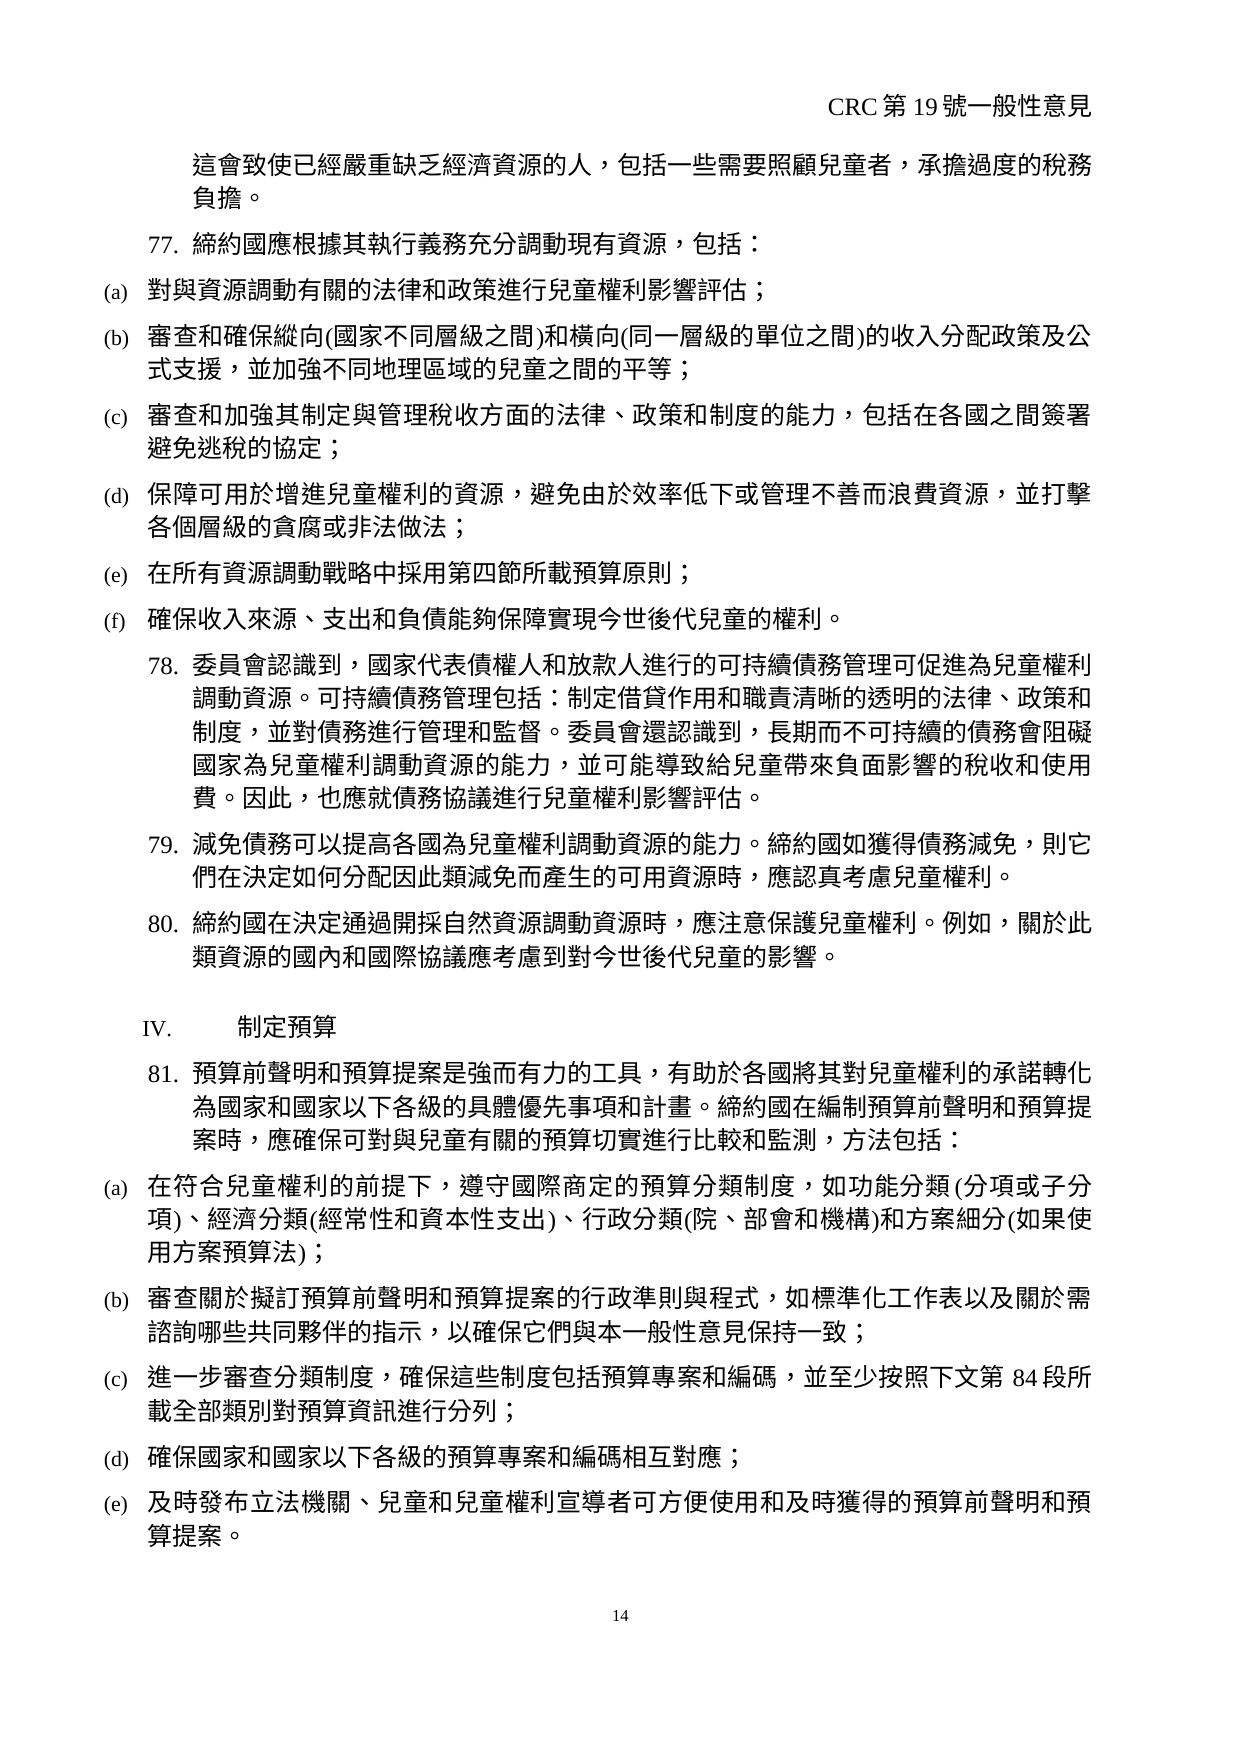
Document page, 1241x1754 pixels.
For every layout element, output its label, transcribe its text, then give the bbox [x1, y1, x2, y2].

list 減免債務可以提高各國為兒童權利調動資源的能力。締約國如獲得債務減免，則它們在決定如何分配因此類減免而產生的可用資源時，應認真考慮兒童權利。 [148, 827, 1093, 893]
list 預算前聲明和預算提案是強而有力的工具，有助於各國將其對兒童權利的承諾轉化為國家和國家以下各級的具體優先事項和計畫。締約國在編制預算前聲明和預算提案時，應確保可對與兒童有關的預算切實進行比較和監測，方法包括： [148, 1056, 1093, 1156]
list 確保收入來源、支出和負債能夠保障實現今世後代兒童的權利。 [103, 602, 1093, 635]
list 確保國家和國家以下各級的預算專案和編碼相互對應； [103, 1439, 1093, 1473]
list 締約國應根據其執行義務充分調動現有資源，包括： [148, 227, 1093, 260]
list 及時發布立法機關、兒童和兒童權利宣導者可方便使用和及時獲得的預算前聲明和預算提案。 [103, 1485, 1093, 1552]
list 進一步審查分類制度，確保這些制度包括預算專案和編碼，並至少按照下文第84段所載全部類別對預算資訊進行分列； [103, 1360, 1093, 1427]
list 這會致使已經嚴重缺乏經濟資源的人，包括一些需要照顧兒童者，承擔過度的稅務負擔。 [148, 148, 1093, 214]
list 對與資源調動有關的法律和政策進行兒童權利影響評估； [103, 273, 1093, 306]
list 在符合兒童權利的前提下，遵守國際商定的預算分類制度，如功能分類(分項或子分項)、經濟分類(經常性和資本性支出)、行政分類(院、部會和機構)和方案細分(如果使用方案預算法)； [103, 1168, 1093, 1268]
list 保障可用於增進兒童權利的資源，避免由於效率低下或管理不善而浪費資源，並打擊各個層級的貪腐或非法做法； [103, 477, 1093, 543]
list 審查和確保縱向(國家不同層級之間)和橫向(同一層級的單位之間)的收入分配政策及公式支援，並加強不同地理區域的兒童之間的平等； [103, 318, 1093, 385]
list 在所有資源調動戰略中採用第四節所載預算原則； [103, 556, 1093, 589]
list 委員會認識到，國家代表債權人和放款人進行的可持續債務管理可促進為兒童權利調動資源。可持續債務管理包括：制定借貸作用和職責清晰的透明的法律、政策和制度，並對債務進行管理和監督。委員會還認識到，長期而不可持續的債務會阻礙國家為兒童權利調動資源的能力，並可能導致給兒童帶來負面影響的稅收和使用費。因此，也應就債務協議進行兒童權利影響評估。 [148, 648, 1093, 814]
list 締約國在決定通過開採自然資源調動資源時，應注意保護兒童權利。例如，關於此類資源的國內和國際協議應考慮到對今世後代兒童的影響。 [148, 906, 1093, 973]
list 審查關於擬訂預算前聲明和預算提案的行政準則與程式，如標準化工作表以及關於需諮詢哪些共同夥伴的指示，以確保它們與本一般性意見保持一致； [103, 1281, 1093, 1348]
list 制定預算 [142, 1010, 1092, 1043]
list 審查和加強其制定與管理稅收方面的法律、政策和制度的能力，包括在各國之間簽署避免逃稅的協定； [103, 398, 1093, 464]
